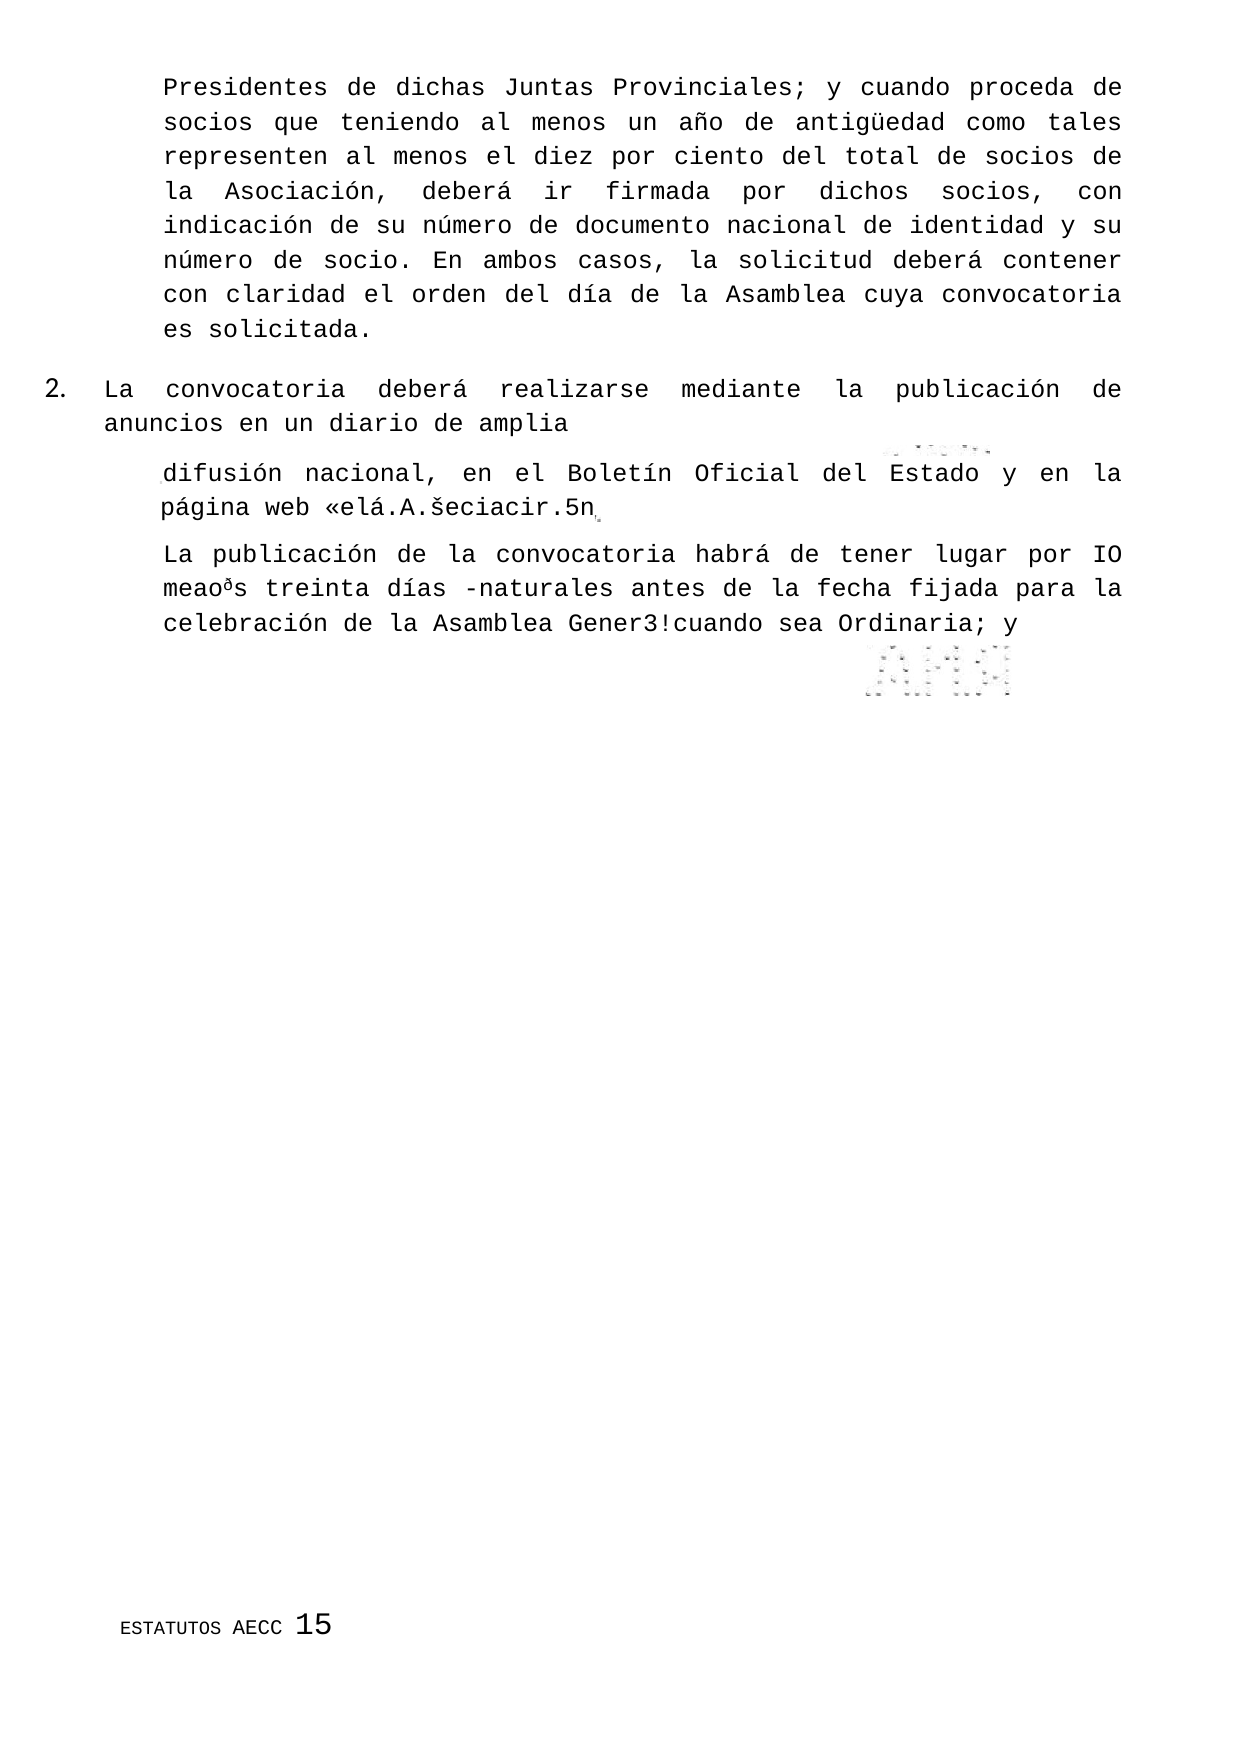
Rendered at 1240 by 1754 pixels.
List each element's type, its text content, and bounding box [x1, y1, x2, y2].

list La convocatoria deberá realizarse mediante la publicación de anuncios en un diario de amplia [44, 369, 1123, 439]
text Presidentes de dichas Juntas Provinciales; y cuando proceda de socios que teniendo al menos un año de antigüedad como tales representen al menos el diez por ciento del total de socios de la Asociación, deberá ir firmada por dichos socios, con indicación de su número de documento nacional de identidad y su número de socio. En ambos casos, la solicitud deberá contener con claridad el orden del día de la Asamblea cuya convocatoria es solicitada. [163, 75, 1123, 345]
text difusión nacional, en el Boletín Oficial del Estado y en la página web «elá.A.šeciacir.5n [160, 460, 1123, 523]
text La publicación de la convocatoria habrá de tener lugar por IO meaoðs treinta días -naturales antes de la fecha fijada para la celebración de la Asamblea Gener3!cuando sea Ordinaria; y [163, 541, 1123, 639]
